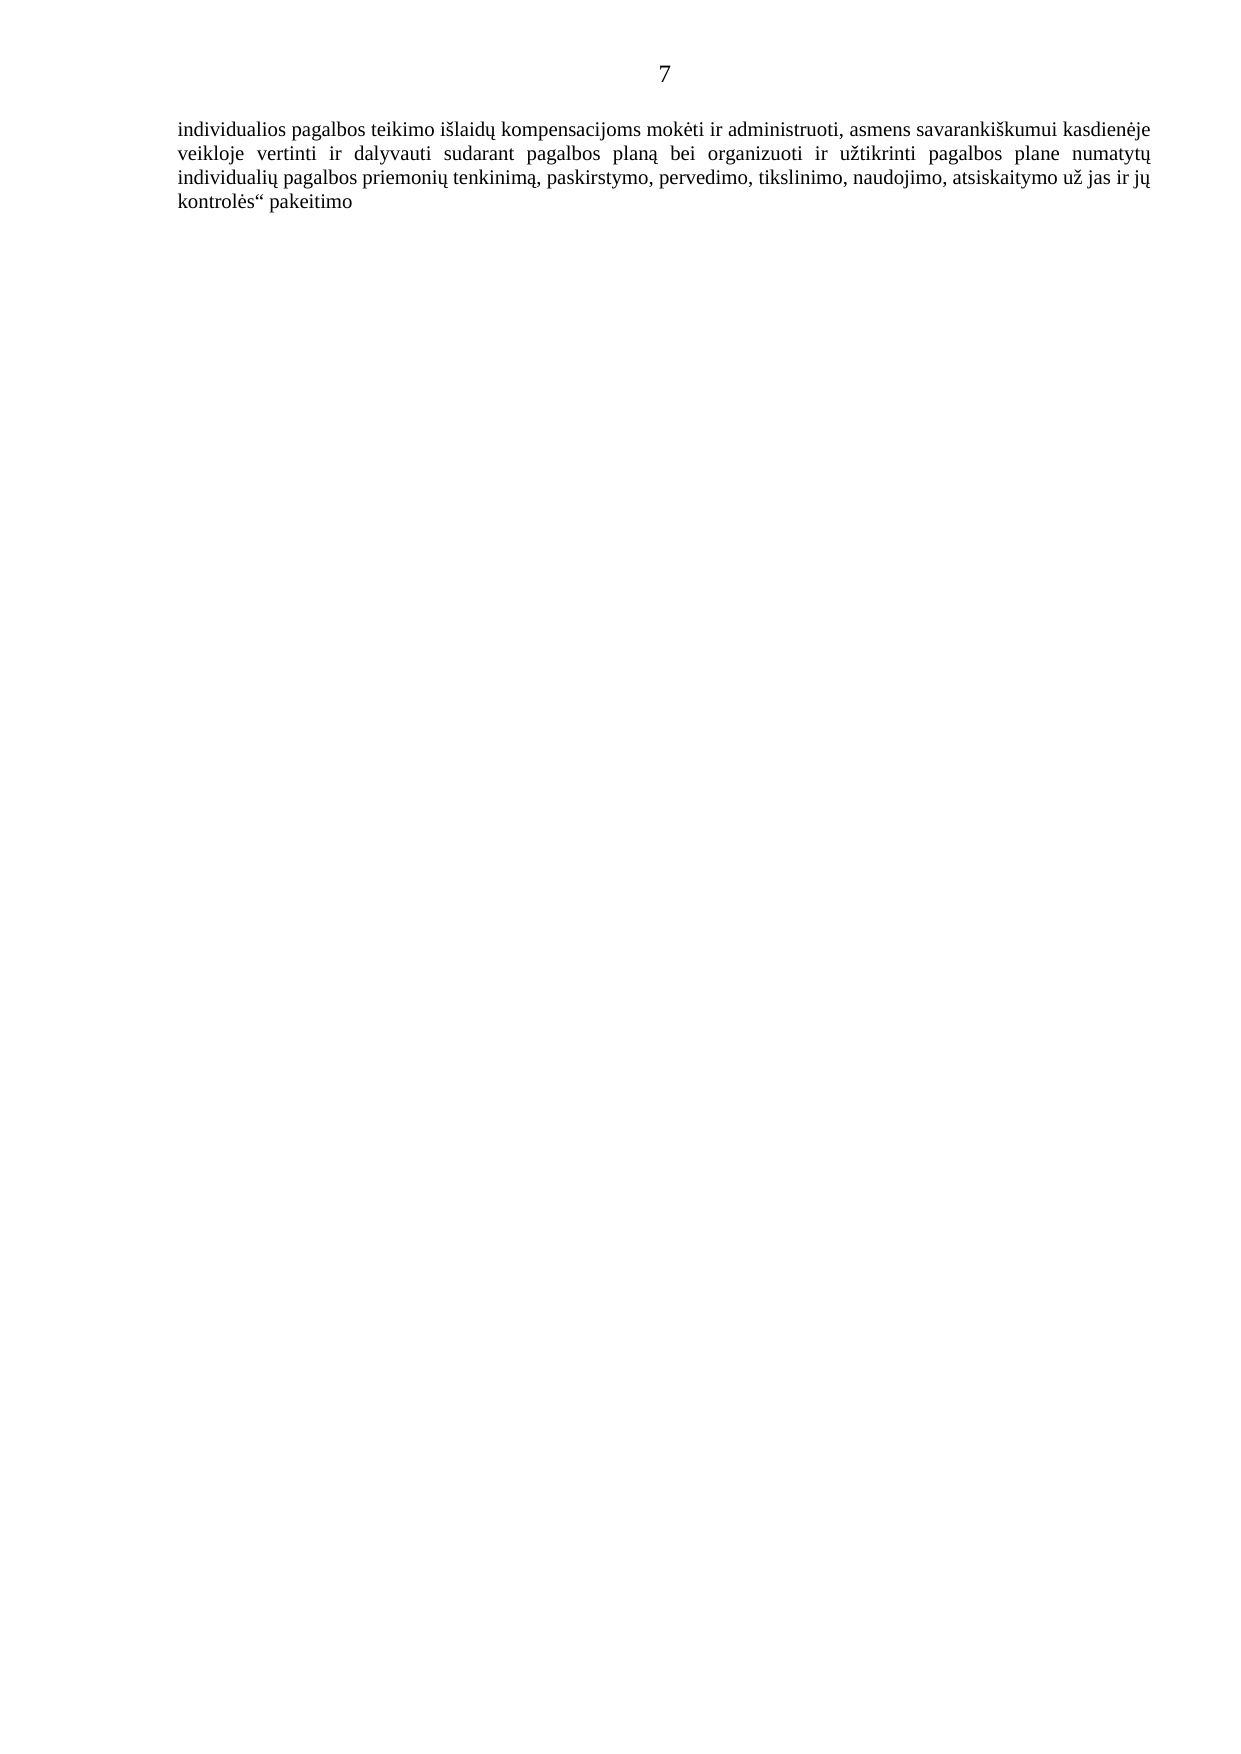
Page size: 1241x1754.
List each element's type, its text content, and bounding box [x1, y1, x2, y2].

text individualios pagalbos teikimo išlaidų kompensacijoms mokėti ir administruoti, asmens savarankiškumui kasdienėje veikloje vertinti ir dalyvauti sudarant pagalbos planą bei organizuoti ir užtikrinti pagalbos plane numatytų individualių pagalbos priemonių tenkinimą, paskirstymo, pervedimo, tikslinimo, naudojimo, atsiskaitymo už jas ir jų kontrolės“ pakeitimo [177, 117, 1152, 213]
